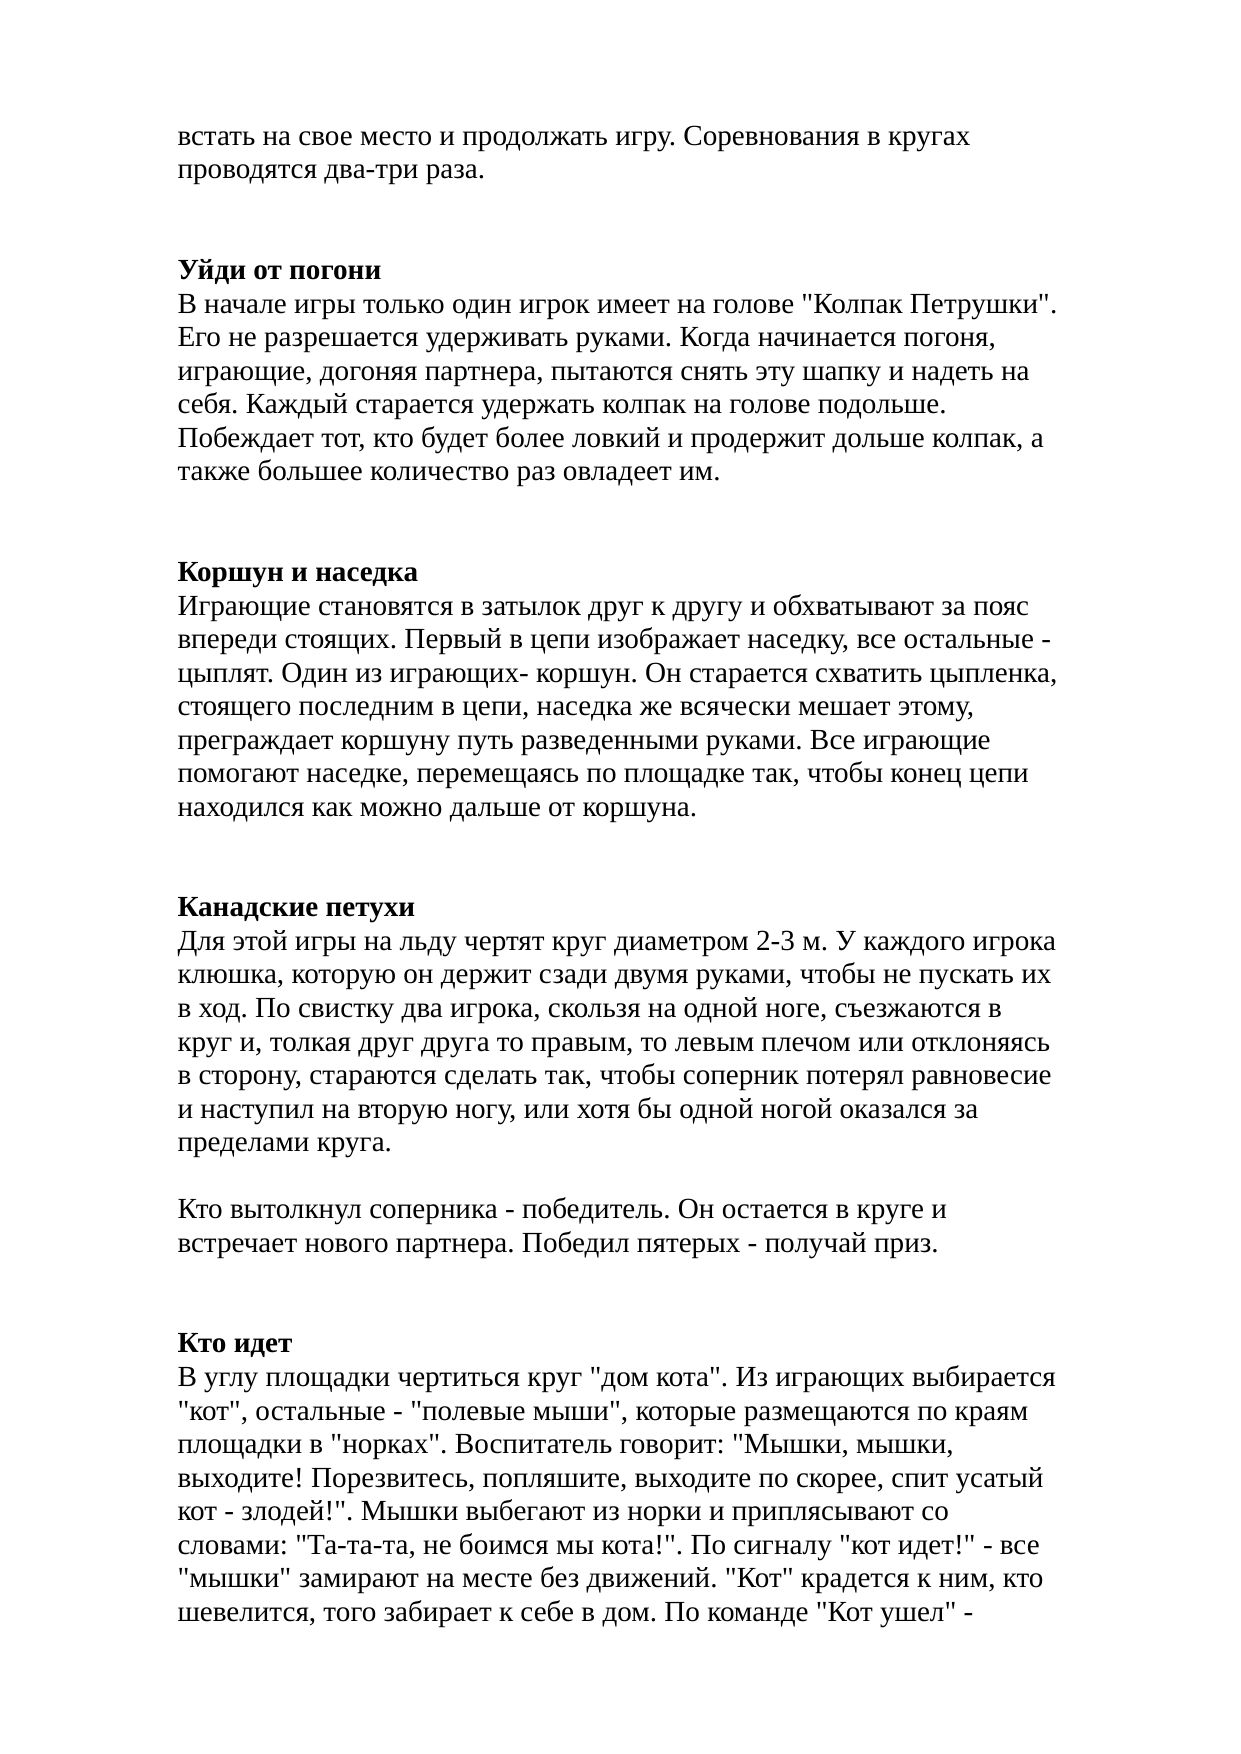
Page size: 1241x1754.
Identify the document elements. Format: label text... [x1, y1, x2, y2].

text встать на свое место и продолжать игру. Соревнования в кругах проводятся два-три раза. [177, 118, 1063, 185]
text Уйди от погони [177, 252, 1063, 286]
text Для этой игры на льду чертят круг диаметром 2-3 м. У каждого игрока клюшка, которую он держит сзади двумя руками, чтобы не пускать их в ход. По свистку два игрока, скользя на одной ноге, съезжаются в круг и, толкая друг друга то правым, то левым плечом или отклоняясь в сторону, стараются сделать так, чтобы соперник потерял равновесие и наступил на вторую ногу, или хотя бы одной ногой оказался за пределами круга. Кто вытолкнул соперника - победитель. Он остается в круге и встречает нового партнера. Победил пятерых - получай приз. [177, 923, 1063, 1258]
text Играющие становятся в затылок друг к другу и обхватывают за пояс впереди стоящих. Первый в цепи изображает наседку, все остальные - цыплят. Один из играющих- коршун. Он старается схватить цыпленка, стоящего последним в цепи, наседка же всячески мешает этому, преграждает коршуну путь разведенными руками. Все играющие помогают наседке, перемещаясь по площадке так, чтобы конец цепи находился как можно дальше от коршуна. [177, 588, 1063, 822]
text Кто идет [177, 1326, 1063, 1359]
text Канадские петухи [177, 889, 1063, 923]
text В начале игры только один игрок имеет на голове "Колпак Петрушки". Его не разрешается удерживать руками. Когда начинается погоня, играющие, догоняя партнера, пытаются снять эту шапку и надеть на себя. Каждый старается удержать колпак на голове подольше. Побеждает тот, кто будет более ловкий и продержит дольше колпак, а также большее количество раз овладеет им. [177, 286, 1063, 487]
text В углу площадки чертиться круг "дом кота". Из играющих выбирается "кот", остальные - "полевые мыши", которые размещаются по краям площадки в "норках". Воспитатель говорит: "Мышки, мышки, выходите! Порезвитесь, попляшите, выходите по скорее, спит усатый кот - злодей!". Мышки выбегают из норки и приплясывают со словами: "Та-та-та, не боимся мы кота!". По сигналу "кот идет!" - все "мышки" замирают на месте без движений. "Кот" крадется к ним, кто шевелится, того забирает к себе в дом. По команде "Кот ушел" [177, 1359, 1063, 1627]
text Коршун и наседка [177, 554, 1063, 588]
